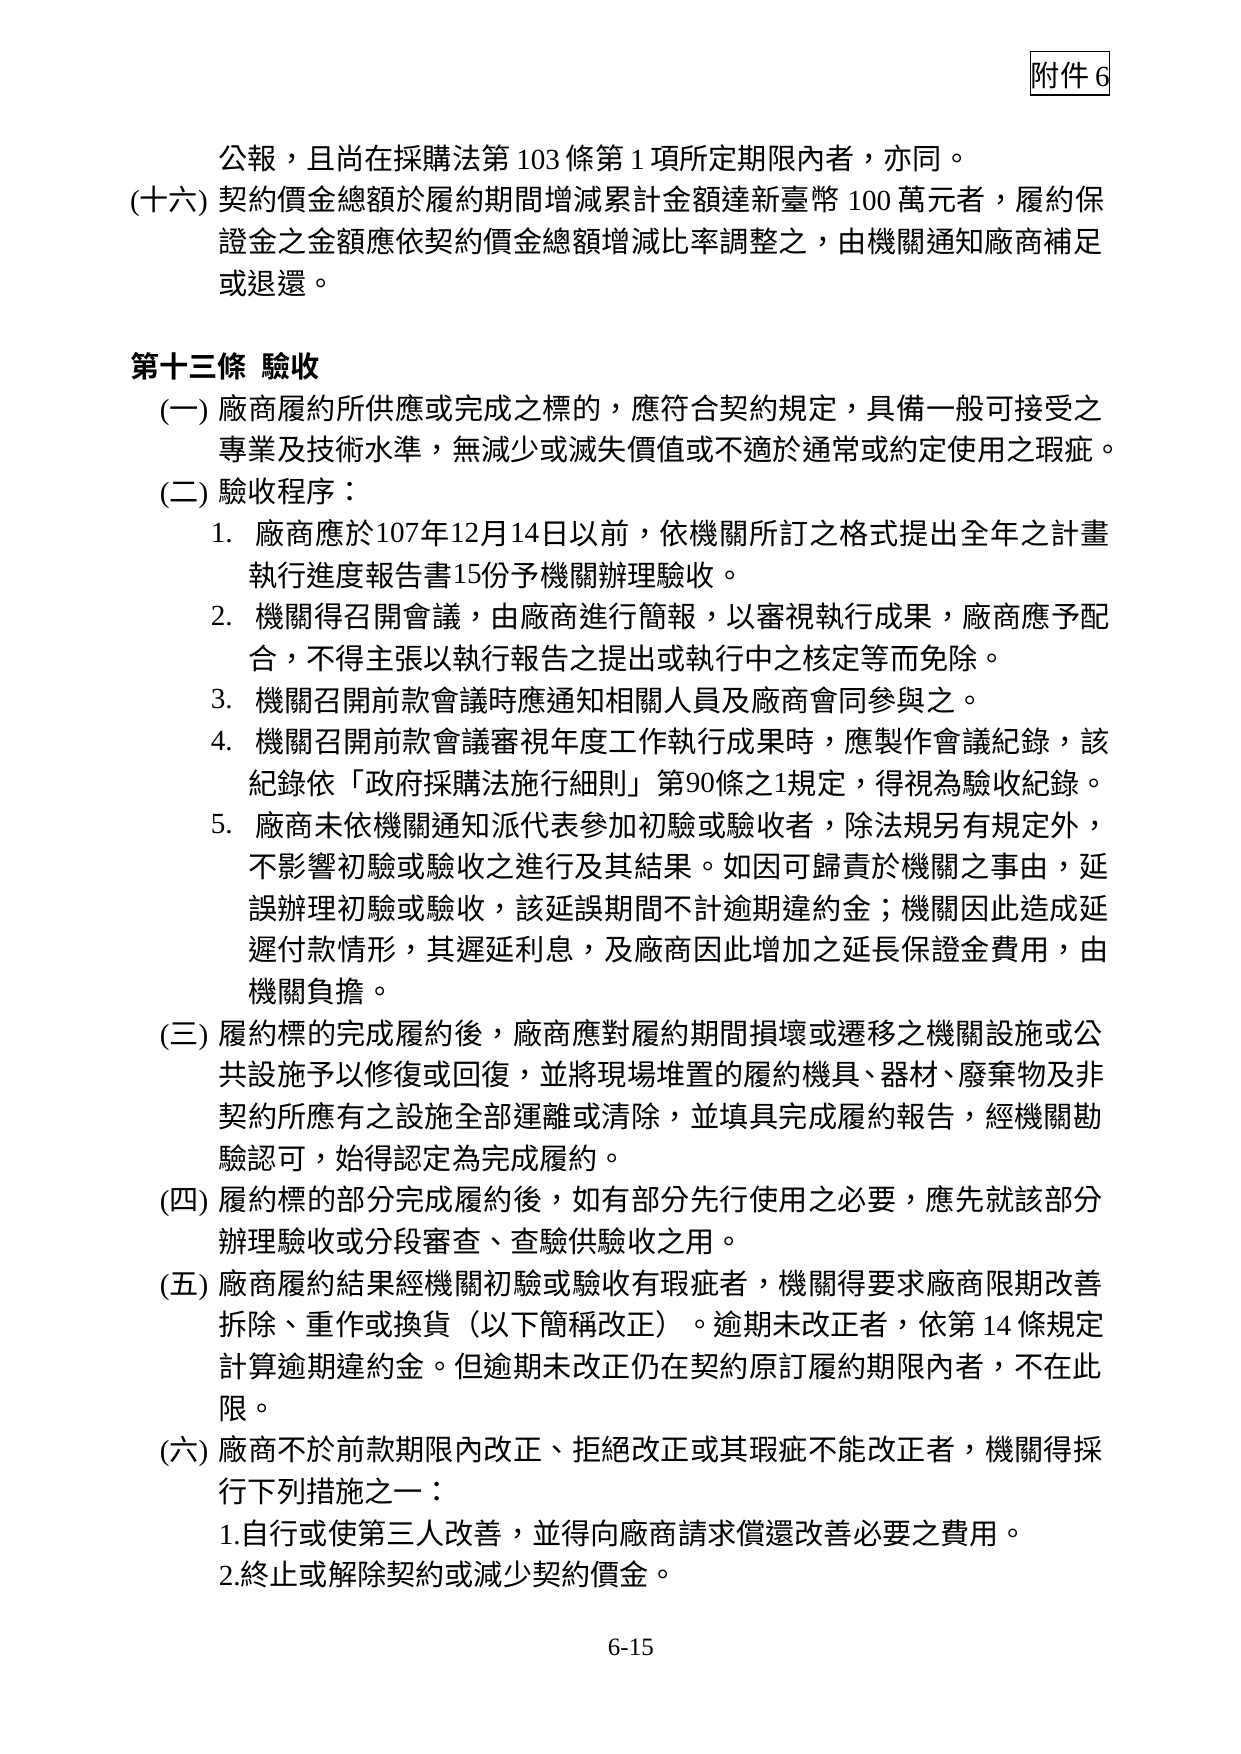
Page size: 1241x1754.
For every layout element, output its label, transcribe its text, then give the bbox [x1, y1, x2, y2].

list 機關得召開會議，由廠商進行簡報，以審視執行成果，廠商應予配合，不得主張以執行報告之提出或執行中之核定等而免除。 [211, 594, 1110, 677]
list 契約價金總額於履約期間增減累計金額達新臺幣100萬元者，履約保證金之金額應依契約價金總額增減比率調整之，由機關通知廠商補足或退還。 [130, 177, 1104, 302]
list 廠商未依機關通知派代表參加初驗或驗收者，除法規另有規定外，不影響初驗或驗收之進行及其結果。如因可歸責於機關之事由，延誤辦理初驗或驗收，該延誤期間不計逾期違約金；機關因此造成延遲付款情形，其遲延利息，及廠商因此增加之延長保證金費用，由機關負擔。 [211, 802, 1110, 1011]
text 2.終止或解除契約或減少契約價金。 [218, 1552, 1104, 1594]
text 1.自行或使第三人改善，並得向廠商請求償還改善必要之費用。 [218, 1511, 1104, 1552]
list 廠商履約結果經機關初驗或驗收有瑕疵者，機關得要求廠商限期改善、拆除、重作或換貨（以下簡稱改正）。逾期未改正者，依第14條規定計算逾期違約金。但逾期未改正仍在契約原訂履約期限內者，不在此限。 [159, 1261, 1104, 1427]
list 驗收程序： [159, 469, 1104, 511]
list 機關召開前款會議審視年度工作執行成果時，應製作會議紀錄，該紀錄依「政府採購法施行細則」第90條之1規定，得視為驗收紀錄。 [211, 719, 1110, 802]
list 履約標的部分完成履約後，如有部分先行使用之必要，應先就該部分辦理驗收或分段審查、查驗供驗收之用。 [159, 1177, 1104, 1261]
list 廠商應於107年12月14日以前，依機關所訂之格式提出全年之計畫執行進度報告書15份予機關辦理驗收。 [211, 511, 1110, 594]
list 廠商不於前款期限內改正、拒絕改正或其瑕疵不能改正者，機關得採行下列措施之一： [159, 1427, 1104, 1511]
list 履約標的完成履約後，廠商應對履約期間損壞或遷移之機關設施或公共設施予以修復或回復，並將現場堆置的履約機具、器材、廢棄物及非契約所應有之設施全部運離或清除，並填具完成履約報告，經機關勘驗認可，始得認定為完成履約。 [159, 1011, 1104, 1177]
list 廠商履約所供應或完成之標的，應符合契約規定，具備一般可接受之專業及技術水準，無減少或滅失價值或不適於通常或約定使用之瑕疵。 [159, 386, 1104, 469]
list 機關召開前款會議時應通知相關人員及廠商會同參與之。 [211, 677, 1110, 719]
text 第十三條 驗收 [130, 344, 1110, 386]
list 廠商為押標金保證金暨其他擔保作業辦法第33條之5或第33條之6所稱優良廠商或全球化廠商而減收履約保證金、保固保證金者，其有不發還保證金之情形者，廠商應就不發還金額中屬減收之金額補繳之。其經主管機關或相關中央目的事業主管機關取消優良廠商資格或全球化廠商資格，或經各機關依採購法第102條第3項規定刊登政府採購公報，且尚在採購法第103條第1項所定期限內者，亦同。 [130, 136, 1104, 177]
